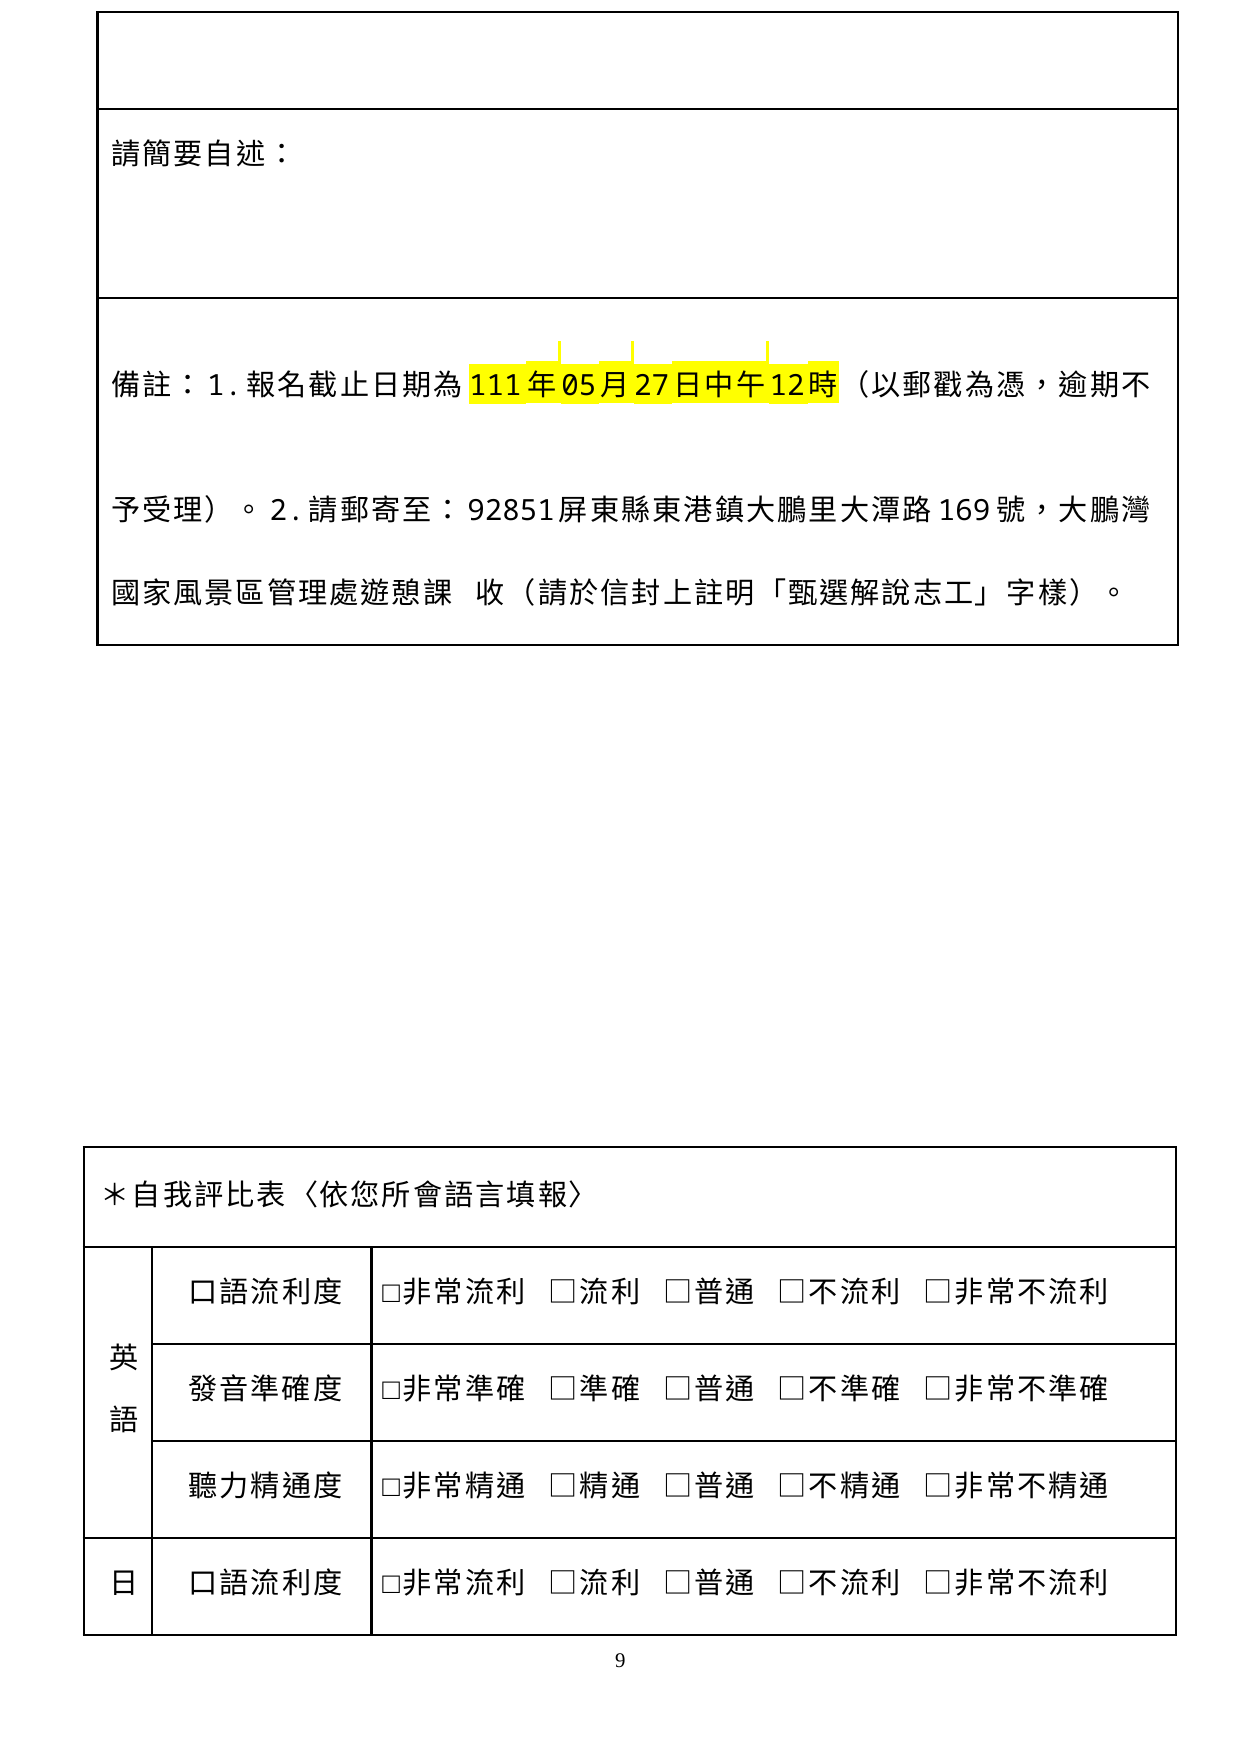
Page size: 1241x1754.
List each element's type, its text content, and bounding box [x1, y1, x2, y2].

table_cell 口語流利度 [153, 1539, 370, 1634]
table_cell [99, 13, 1177, 108]
table_header ＊自我評比表〈依您所會語言填報〉 [85, 1148, 1175, 1246]
table_cell 口語流利度 [153, 1248, 370, 1343]
table_cell 請簡要自述： [99, 110, 1177, 297]
table_cell 日 [85, 1539, 151, 1634]
table_cell □非常精通 □精通 □普通 □不精通 □非常不精通 [373, 1442, 1175, 1537]
table_cell □非常準確 □準確 □普通 □不準確 □非常不準確 [373, 1345, 1175, 1440]
table_cell 聽力精通度 [153, 1442, 370, 1537]
table_cell 英語 [85, 1248, 151, 1537]
table_cell 備註：1.報名截止日期為111年05月27日中午12時（以郵戳為憑，逾期不予受理）。2.請郵寄至：92851屏東縣東港鎮大鵬里大潭路169號，大鵬灣國家風景區管理處遊憩課 收（請於信封上註明「甄選解說志工」字樣）。 [99, 299, 1177, 644]
table_cell 發音準確度 [153, 1345, 370, 1440]
table_cell □非常流利 □流利 □普通 □不流利 □非常不流利 [373, 1248, 1175, 1343]
table_cell □非常流利 □流利 □普通 □不流利 □非常不流利 [373, 1539, 1175, 1634]
